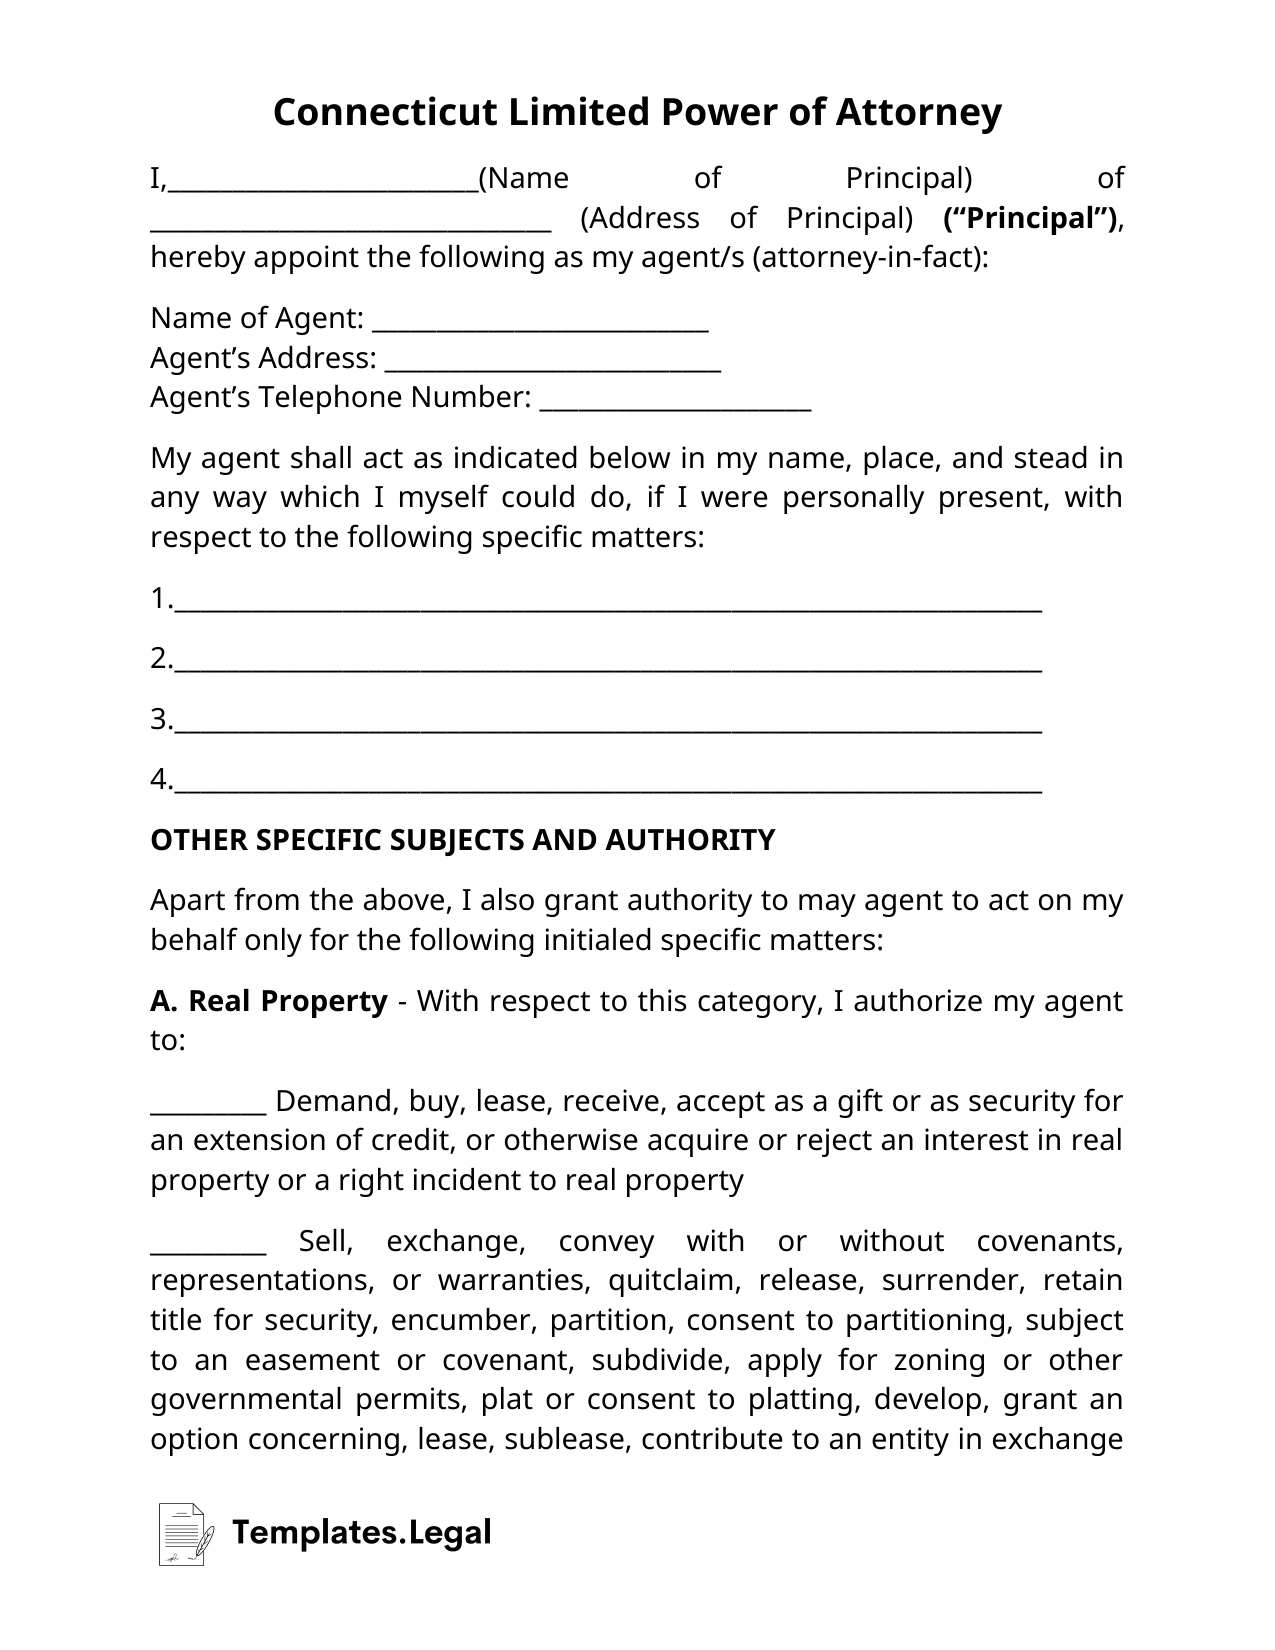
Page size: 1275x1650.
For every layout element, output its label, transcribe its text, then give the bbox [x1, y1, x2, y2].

text 1.___________________________________________________________________ [150, 577, 1125, 617]
text 3.___________________________________________________________________ [150, 698, 1125, 738]
text _________ Demand, buy, lease, receive, accept as a gift or as security for an extension of credit, or otherwise acquire or reject an interest in real property or a right incident to real property [150, 1080, 1125, 1199]
text OTHER SPECIFIC SUBJECTS AND AUTHORITY [150, 819, 1125, 859]
text 4.___________________________________________________________________ [150, 758, 1125, 798]
text My agent shall act as indicated below in my name, place, and stead in any way which I myself could do, if I were personally present, with respect to the following specific matters: [150, 437, 1125, 556]
text I,________________________(Name of Principal) of _______________________________ (Address of Principal) (“Principal”), hereby appoint the following as my agent/s (attorney-in-fact): [150, 157, 1125, 276]
text _________ Sell, exchange, convey with or without covenants, representations, or warranties, quitclaim, release, surrender, retain title for security, encumber, partition, consent to partitioning, subject to an easement or covenant, subdivide, apply for zoning or other governmental permits, plat or consent to platting, develop, grant an option concerning, lease, sublease, contribute to an entity in exchange [150, 1220, 1125, 1458]
text A. Real Property - With respect to this category, I authorize my agent to: [150, 980, 1125, 1059]
text Connecticut Limited Power of Attorney [150, 85, 1125, 136]
text Apart from the above, I also grant authority to may agent to act on my behalf only for the following initialed specific matters: [150, 879, 1125, 959]
text 2.___________________________________________________________________ [150, 637, 1125, 677]
text Name of Agent: __________________________ Agent’s Address: __________________________ Agent’s Telephone Number: _____________________ [150, 297, 1125, 416]
